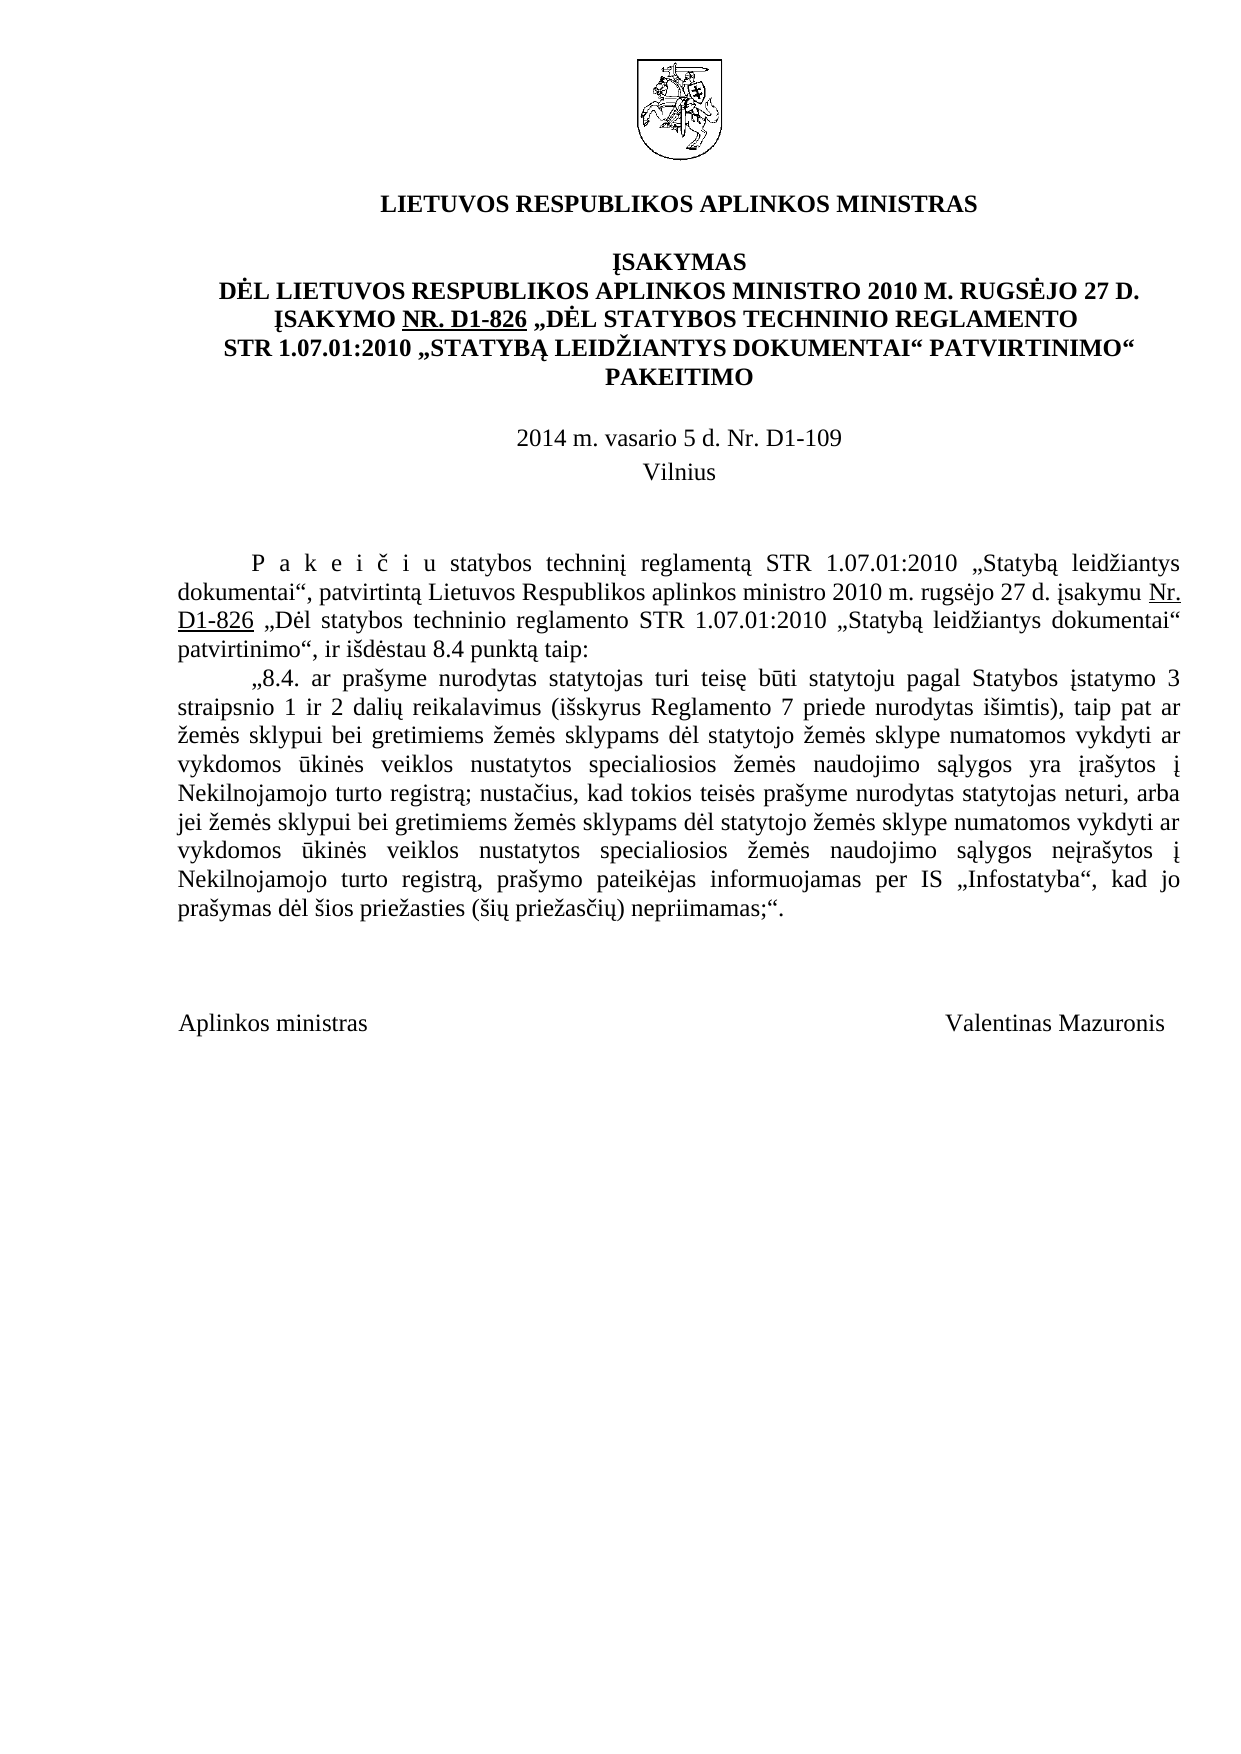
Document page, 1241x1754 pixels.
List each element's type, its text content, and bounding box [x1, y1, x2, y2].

text ĮSAKYMAS [177, 247, 1181, 276]
text DĖL LIETUVOS RESPUBLIKOS APLINKOS MINISTRO 2010 M. RUGSĖJO 27 D. [177, 276, 1181, 304]
text „8.4. ar prašyme nurodytas statytojas turi teisę būti statytoju pagal Statybos įstatymo 3 straipsnio 1 ir 2 dalių reikalavimus (išskyrus Reglamento 7 priede nurodytas išimtis), taip pat ar žemės sklypui bei gretimiems žemės sklypams dėl statytojo žemės sklype numatomos vykdyti ar vykdomos ūkinės veiklos nustatytos specialiosios žemės naudojimo sąlygos yra įrašytos į Nekilnojamojo turto registrą; nustačius, kad tokios teisės prašyme nurodytas statytojas neturi, arba jei žemės sklypui bei gretimiems žemės sklypams dėl statytojo žemės sklype numatomos vykdyti ar vykdomos ūkinės veiklos nustatytos specialiosios žemės naudojimo sąlygos neįrašytos į Nekilnojamojo turto registrą, prašymo pateikėjas informuojamas per IS „Infostatyba“, kad jo prašymas dėl šios priežasties (šių priežasčių) nepriimamas;“. [177, 663, 1181, 922]
text ĮSAKYMO NR. D1-826 „DĖL STATYBOS TECHNINIO REGLAMENTO [177, 304, 1181, 333]
text 2014 m. vasario 5 d. Nr. D1-109 [177, 423, 1181, 452]
text LIETUVOS RESPUBLIKOS APLINKOS MINISTRAS [177, 189, 1181, 218]
text Vilnius [177, 457, 1181, 486]
text P a k e i č i u statybos techninį reglamentą STR 1.07.01:2010 „Statybą leidžiantys dokumentai“, patvirtintą Lietuvos Respublikos aplinkos ministro 2010 m. rugsėjo 27 d. įsakymu Nr. D1-826 „Dėl statybos techninio reglamento STR 1.07.01:2010 „Statybą leidžiantys dokumentai“ patvirtinimo“, ir išdėstau 8.4 punktą taip: [177, 548, 1181, 663]
text STR 1.07.01:2010 „STATYBĄ LEIDŽIANTYS DOKUMENTAI“ PATVIRTINIMO“ PAKEITIMO [177, 333, 1181, 391]
text Aplinkos ministras Valentinas Mazuronis [178, 1008, 1181, 1037]
